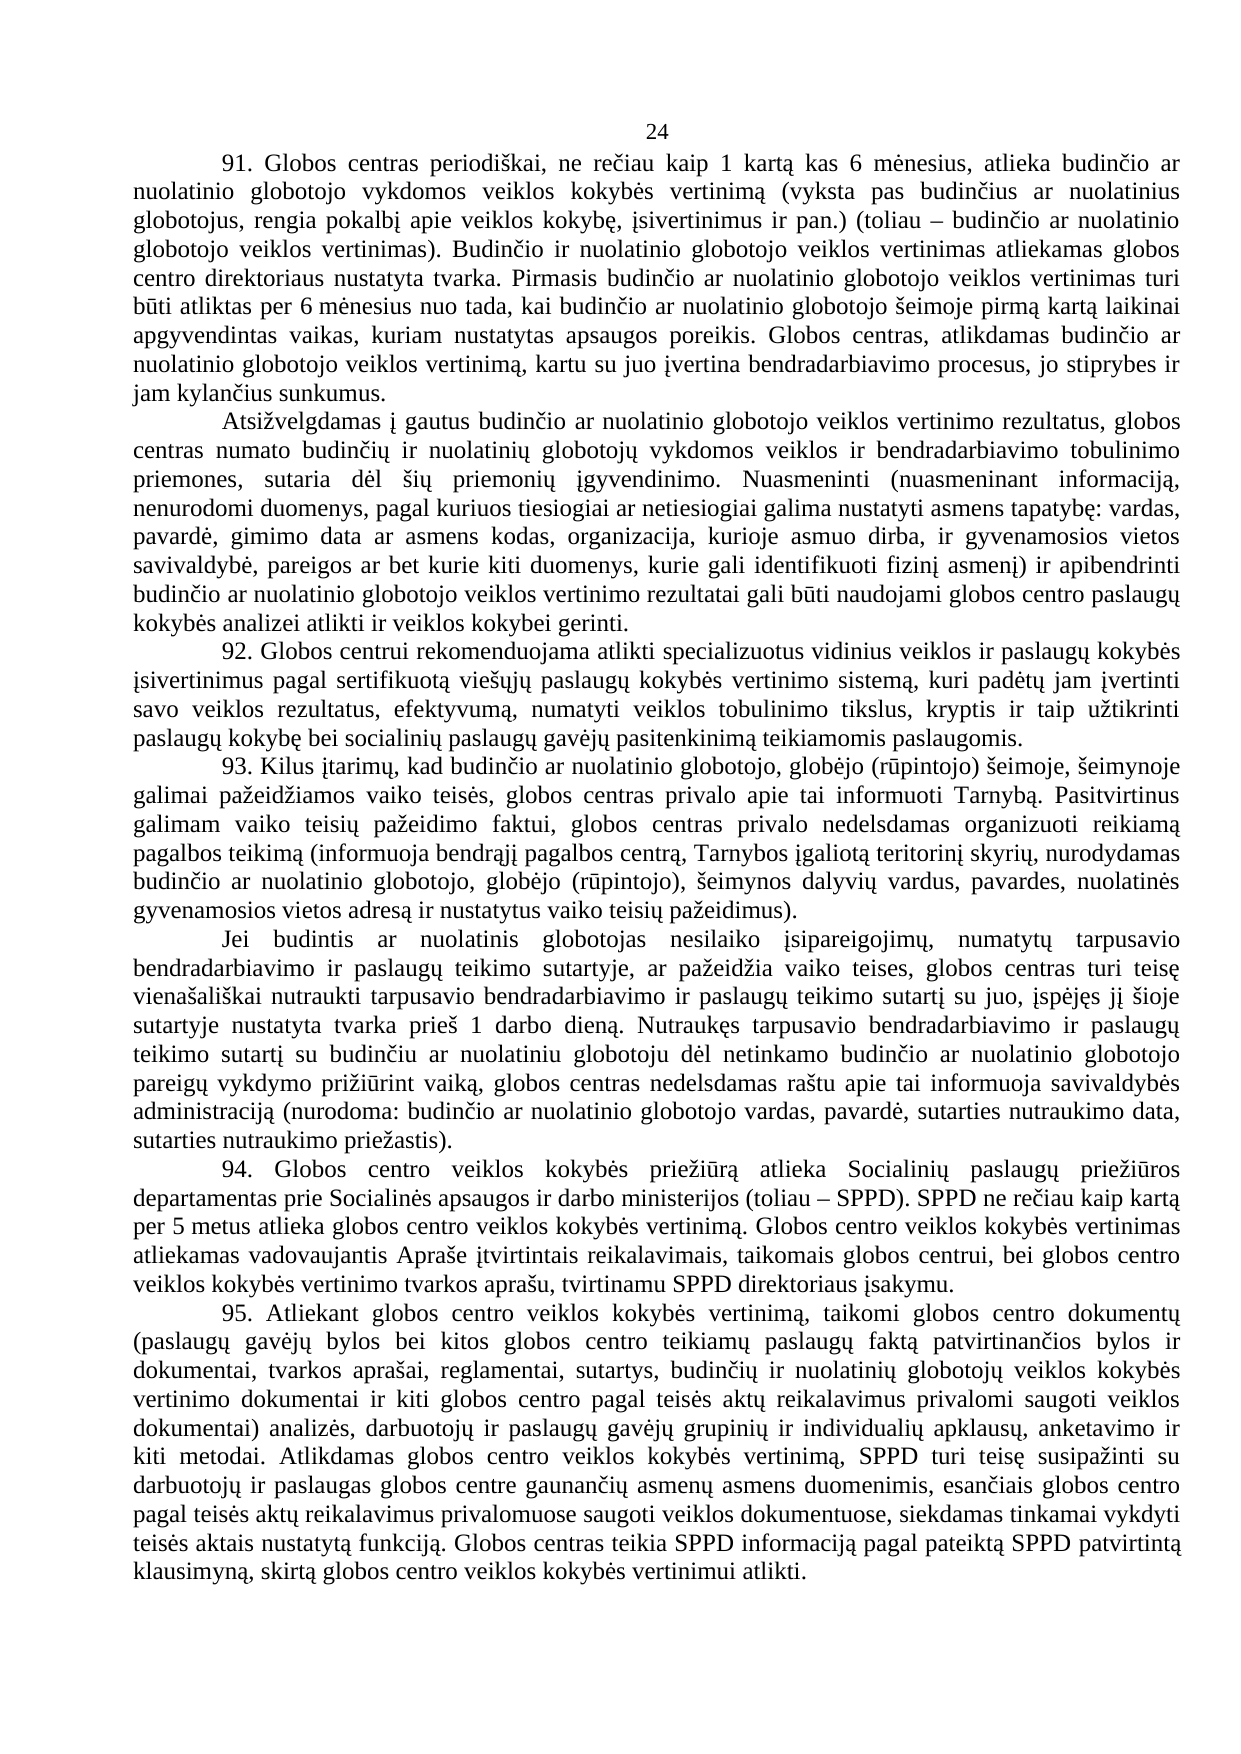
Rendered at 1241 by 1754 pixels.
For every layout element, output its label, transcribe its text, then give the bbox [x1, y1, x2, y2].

text 91. Globos centras periodiškai, ne rečiau kaip 1 kartą kas 6 mėnesius, atlieka budinčio ar nuolatinio globotojo vykdomos veiklos kokybės vertinimą (vyksta pas budinčius ar nuolatinius globotojus, rengia pokalbį apie veiklos kokybę, įsivertinimus ir pan.) (toliau – budinčio ar nuolatinio globotojo veiklos vertinimas). Budinčio ir nuolatinio globotojo veiklos vertinimas atliekamas globos centro direktoriaus nustatyta tvarka. Pirmasis budinčio ar nuolatinio globotojo veiklos vertinimas turi būti atliktas per 6 mėnesius nuo tada, kai budinčio ar nuolatinio globotojo šeimoje pirmą kartą laikinai apgyvendintas vaikas, kuriam nustatytas apsaugos poreikis. Globos centras, atlikdamas budinčio ar nuolatinio globotojo veiklos vertinimą, kartu su juo įvertina bendradarbiavimo procesus, jo stiprybes ir jam kylančius sunkumus. [133, 148, 1181, 406]
text 94. Globos centro veiklos kokybės priežiūrą atlieka Socialinių paslaugų priežiūros departamentas prie Socialinės apsaugos ir darbo ministerijos (toliau – SPPD). SPPD ne rečiau kaip kartą per 5 metus atlieka globos centro veiklos kokybės vertinimą. Globos centro veiklos kokybės vertinimas atliekamas vadovaujantis Apraše įtvirtintais reikalavimais, taikomais globos centrui, bei globos centro veiklos kokybės vertinimo tvarkos aprašu, tvirtinamu SPPD direktoriaus įsakymu. [133, 1154, 1181, 1298]
text 95. Atliekant globos centro veiklos kokybės vertinimą, taikomi globos centro dokumentų (paslaugų gavėjų bylos bei kitos globos centro teikiamų paslaugų faktą patvirtinančios bylos ir dokumentai, tvarkos aprašai, reglamentai, sutartys, budinčių ir nuolatinių globotojų veiklos kokybės vertinimo dokumentai ir kiti globos centro pagal teisės aktų reikalavimus privalomi saugoti veiklos dokumentai) analizės, darbuotojų ir paslaugų gavėjų grupinių ir individualių apklausų, anketavimo ir kiti metodai. Atlikdamas globos centro veiklos kokybės vertinimą, SPPD turi teisę susipažinti su darbuotojų ir paslaugas globos centre gaunančių asmenų asmens duomenimis, esančiais globos centro pagal teisės aktų reikalavimus privalomuose saugoti veiklos dokumentuose, siekdamas tinkamai vykdyti teisės aktais nustatytą funkciją. Globos centras teikia SPPD informaciją pagal pateiktą SPPD patvirtintą klausimyną, skirtą globos centro veiklos kokybės vertinimui atlikti. [133, 1298, 1181, 1585]
text Atsižvelgdamas į gautus budinčio ar nuolatinio globotojo veiklos vertinimo rezultatus, globos centras numato budinčių ir nuolatinių globotojų vykdomos veiklos ir bendradarbiavimo tobulinimo priemones, sutaria dėl šių priemonių įgyvendinimo. Nuasmeninti (nuasmeninant informaciją, nenurodomi duomenys, pagal kuriuos tiesiogiai ar netiesiogiai galima nustatyti asmens tapatybę: vardas, pavardė, gimimo data ar asmens kodas, organizacija, kurioje asmuo dirba, ir gyvenamosios vietos savivaldybė, pareigos ar bet kurie kiti duomenys, kurie gali identifikuoti fizinį asmenį) ir apibendrinti budinčio ar nuolatinio globotojo veiklos vertinimo rezultatai gali būti naudojami globos centro paslaugų kokybės analizei atlikti ir veiklos kokybei gerinti. [133, 406, 1181, 636]
text 92. Globos centrui rekomenduojama atlikti specializuotus vidinius veiklos ir paslaugų kokybės įsivertinimus pagal sertifikuotą viešųjų paslaugų kokybės vertinimo sistemą, kuri padėtų jam įvertinti savo veiklos rezultatus, efektyvumą, numatyti veiklos tobulinimo tikslus, kryptis ir taip užtikrinti paslaugų kokybę bei socialinių paslaugų gavėjų pasitenkinimą teikiamomis paslaugomis. [133, 636, 1181, 751]
text Jei budintis ar nuolatinis globotojas nesilaiko įsipareigojimų, numatytų tarpusavio bendradarbiavimo ir paslaugų teikimo sutartyje, ar pažeidžia vaiko teises, globos centras turi teisę vienašališkai nutraukti tarpusavio bendradarbiavimo ir paslaugų teikimo sutartį su juo, įspėjęs jį šioje sutartyje nustatyta tvarka prieš 1 darbo dieną. Nutraukęs tarpusavio bendradarbiavimo ir paslaugų teikimo sutartį su budinčiu ar nuolatiniu globotoju dėl netinkamo budinčio ar nuolatinio globotojo pareigų vykdymo prižiūrint vaiką, globos centras nedelsdamas raštu apie tai informuoja savivaldybės administraciją (nurodoma: budinčio ar nuolatinio globotojo vardas, pavardė, sutarties nutraukimo data, sutarties nutraukimo priežastis). [133, 924, 1181, 1154]
text 93. Kilus įtarimų, kad budinčio ar nuolatinio globotojo, globėjo (rūpintojo) šeimoje, šeimynoje galimai pažeidžiamos vaiko teisės, globos centras privalo apie tai informuoti Tarnybą. Pasitvirtinus galimam vaiko teisių pažeidimo faktui, globos centras privalo nedelsdamas organizuoti reikiamą pagalbos teikimą (informuoja bendrąjį pagalbos centrą, Tarnybos įgaliotą teritorinį skyrių, nurodydamas budinčio ar nuolatinio globotojo, globėjo (rūpintojo), šeimynos dalyvių vardus, pavardes, nuolatinės gyvenamosios vietos adresą ir nustatytus vaiko teisių pažeidimus). [133, 751, 1181, 924]
